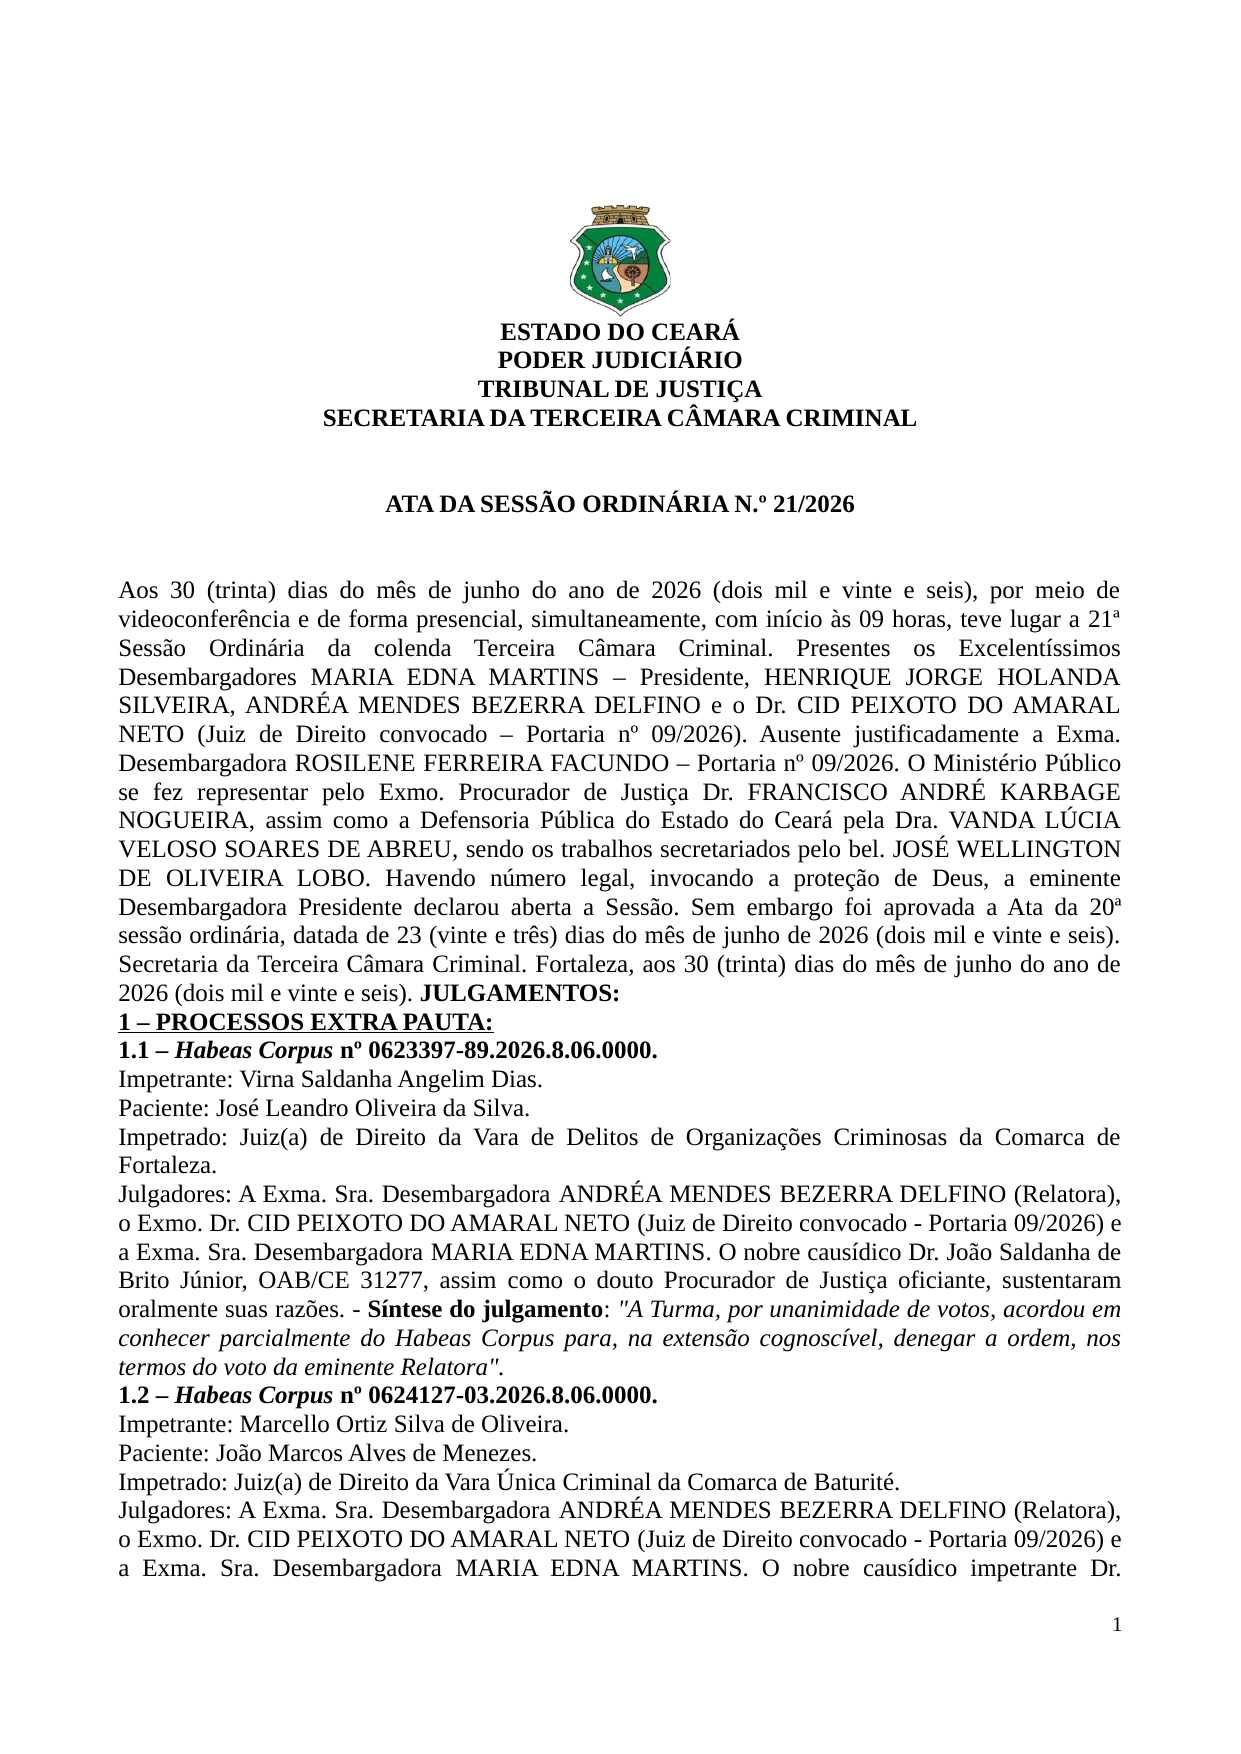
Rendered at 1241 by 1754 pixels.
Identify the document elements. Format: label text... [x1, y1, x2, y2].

text Aos 30 (trinta) dias do mês de junho do ano de 2026 (dois mil e vinte e seis), por meio de videoconferência e de forma presencial, simultaneamente, com início às 09 horas, teve lugar a 21ª Sessão Ordinária da colenda Terceira Câmara Criminal. Presentes os Excelentíssimos Desembargadores MARIA EDNA MARTINS – Presidente, HENRIQUE JORGE HOLANDA SILVEIRA, ANDRÉA MENDES BEZERRA DELFINO e o Dr. CID PEIXOTO DO AMARAL NETO (Juiz de Direito convocado – Portaria nº 09/2026). Ausente justificadamente a Exma. Desembargadora ROSILENE FERREIRA FACUNDO – Portaria nº 09/2026. O Ministério Público se fez representar pelo Exmo. Procurador de Justiça Dr. FRANCISCO ANDRÉ KARBAGE NOGUEIRA, assim como a Defensoria Pública do Estado do Ceará pela Dra. VANDA LÚCIA VELOSO SOARES DE ABREU, sendo os trabalhos secretariados pelo bel. JOSÉ WELLINGTON DE OLIVEIRA LOBO. Havendo número legal, invocando a proteção de Deus, a eminente Desembargadora Presidente declarou aberta a Sessão. Sem embargo foi aprovada a Ata da 20ª sessão ordinária, datada de 23 (vinte e três) dias do mês de junho de 2026 (dois mil e vinte e seis). Secretaria da Terceira Câmara Criminal. Fortaleza, aos 30 (trinta) dias do mês de junho do ano de 2026 (dois mil e vinte e seis). JULGAMENTOS: [118, 576, 1122, 1007]
picture [569, 205, 671, 317]
text 1.1 – Habeas Corpus nº 0623397-89.2026.8.06.0000. [118, 1036, 1122, 1064]
text Impetrado: Juiz(a) de Direito da Vara Única Criminal da Comarca de Baturité. [118, 1467, 1122, 1496]
text Paciente: José Leandro Oliveira da Silva. [118, 1093, 1122, 1122]
text ATA DA SESSÃO ORDINÁRIA N.º 21/2026 [118, 489, 1122, 518]
text Julgadores: A Exma. Sra. Desembargadora ANDRÉA MENDES BEZERRA DELFINO (Relatora), o Exmo. Dr. CID PEIXOTO DO AMARAL NETO (Juiz de Direito convocado - Portaria 09/2026) e a Exma. Sra. Desembargadora MARIA EDNA MARTINS. O nobre causídico Dr. João Saldanha de Brito Júnior, OAB/CE 31277, assim como o douto Procurador de Justiça oficiante, sustentaram oralmente suas razões. - Síntese do julgamento: "A Turma, por unanimidade de votos, acordou em conhecer parcialmente do Habeas Corpus para, na extensão cognoscível, denegar a ordem, nos termos do voto da eminente Relatora". [118, 1179, 1122, 1381]
text ESTADO DO CEARÁ [118, 317, 1122, 346]
text 1.2 – Habeas Corpus nº 0624127-03.2026.8.06.0000. [118, 1381, 1122, 1409]
text SECRETARIA DA TERCEIRA CÂMARA CRIMINAL [118, 403, 1122, 432]
text Julgadores: A Exma. Sra. Desembargadora ANDRÉA MENDES BEZERRA DELFINO (Relatora), o Exmo. Dr. CID PEIXOTO DO AMARAL NETO (Juiz de Direito convocado - Portaria 09/2026) e a Exma. Sra. Desembargadora MARIA EDNA MARTINS. O nobre causídico impetrante Dr. [118, 1496, 1122, 1582]
text TRIBUNAL DE JUSTIÇA [118, 374, 1122, 403]
text Impetrante: Virna Saldanha Angelim Dias. [118, 1064, 1122, 1093]
text Paciente: João Marcos Alves de Menezes. [118, 1438, 1122, 1467]
text Impetrante: Marcello Ortiz Silva de Oliveira. [118, 1409, 1122, 1438]
text Impetrado: Juiz(a) de Direito da Vara de Delitos de Organizações Criminosas da Comarca de Fortaleza. [118, 1122, 1122, 1179]
text PODER JUDICIÁRIO [118, 346, 1122, 374]
text 1 – PROCESSOS EXTRA PAUTA: [118, 1007, 1122, 1036]
